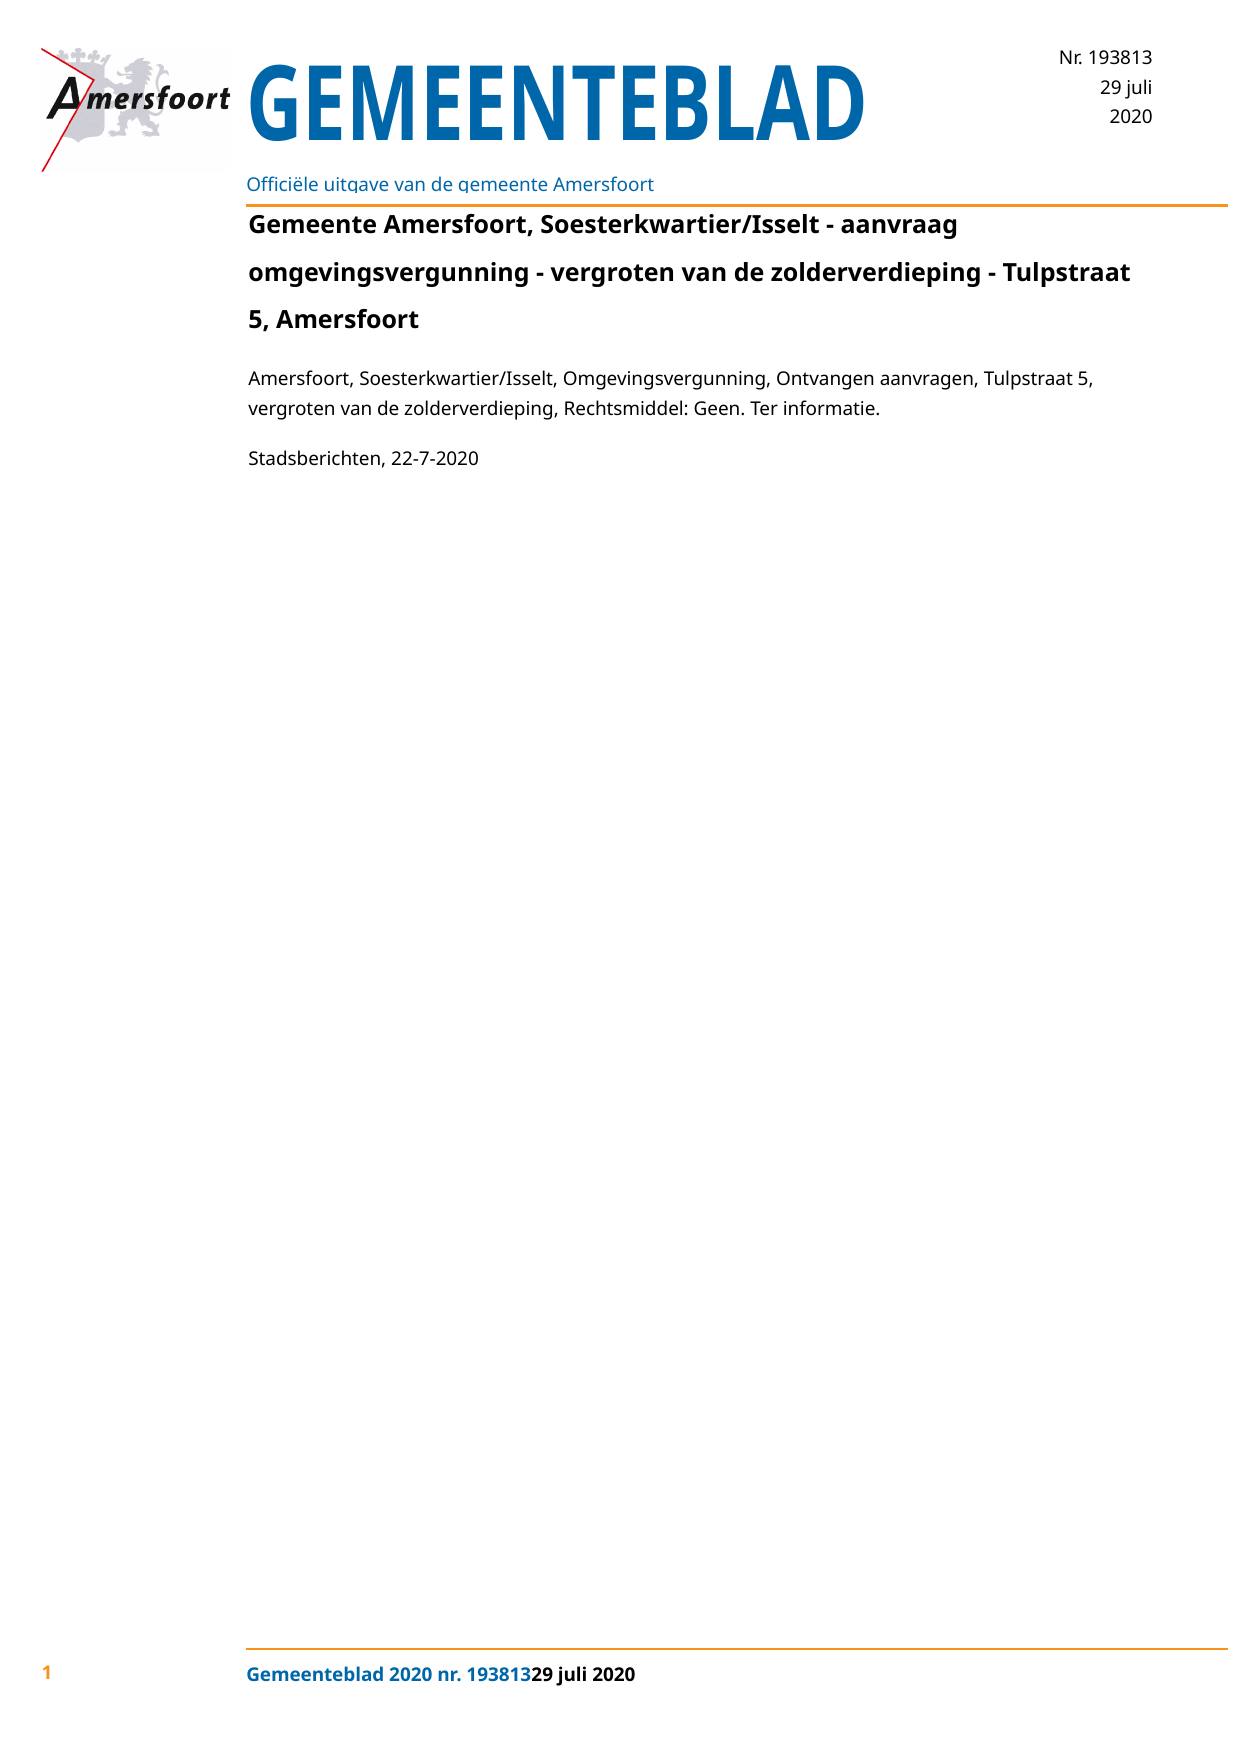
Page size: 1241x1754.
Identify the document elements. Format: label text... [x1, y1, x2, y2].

text Amersfoort, Soesterkwartier/Isselt, Omgevingsvergunning, Ontvangen aanvragen, Tulpstraat 5, vergroten van de zolderverdieping, Rechtsmiddel: Geen. Ter informatie. [248, 366, 1152, 421]
text Gemeente Amersfoort, Soesterkwartier/Isselt - aanvraag omgevingsvergunning - vergroten van de zolderverdieping - Tulpstraat 5, Amersfoort [248, 207, 1152, 336]
picture [41, 47, 231, 172]
text Stadsberichten, 22-7-2020 [248, 446, 1152, 471]
